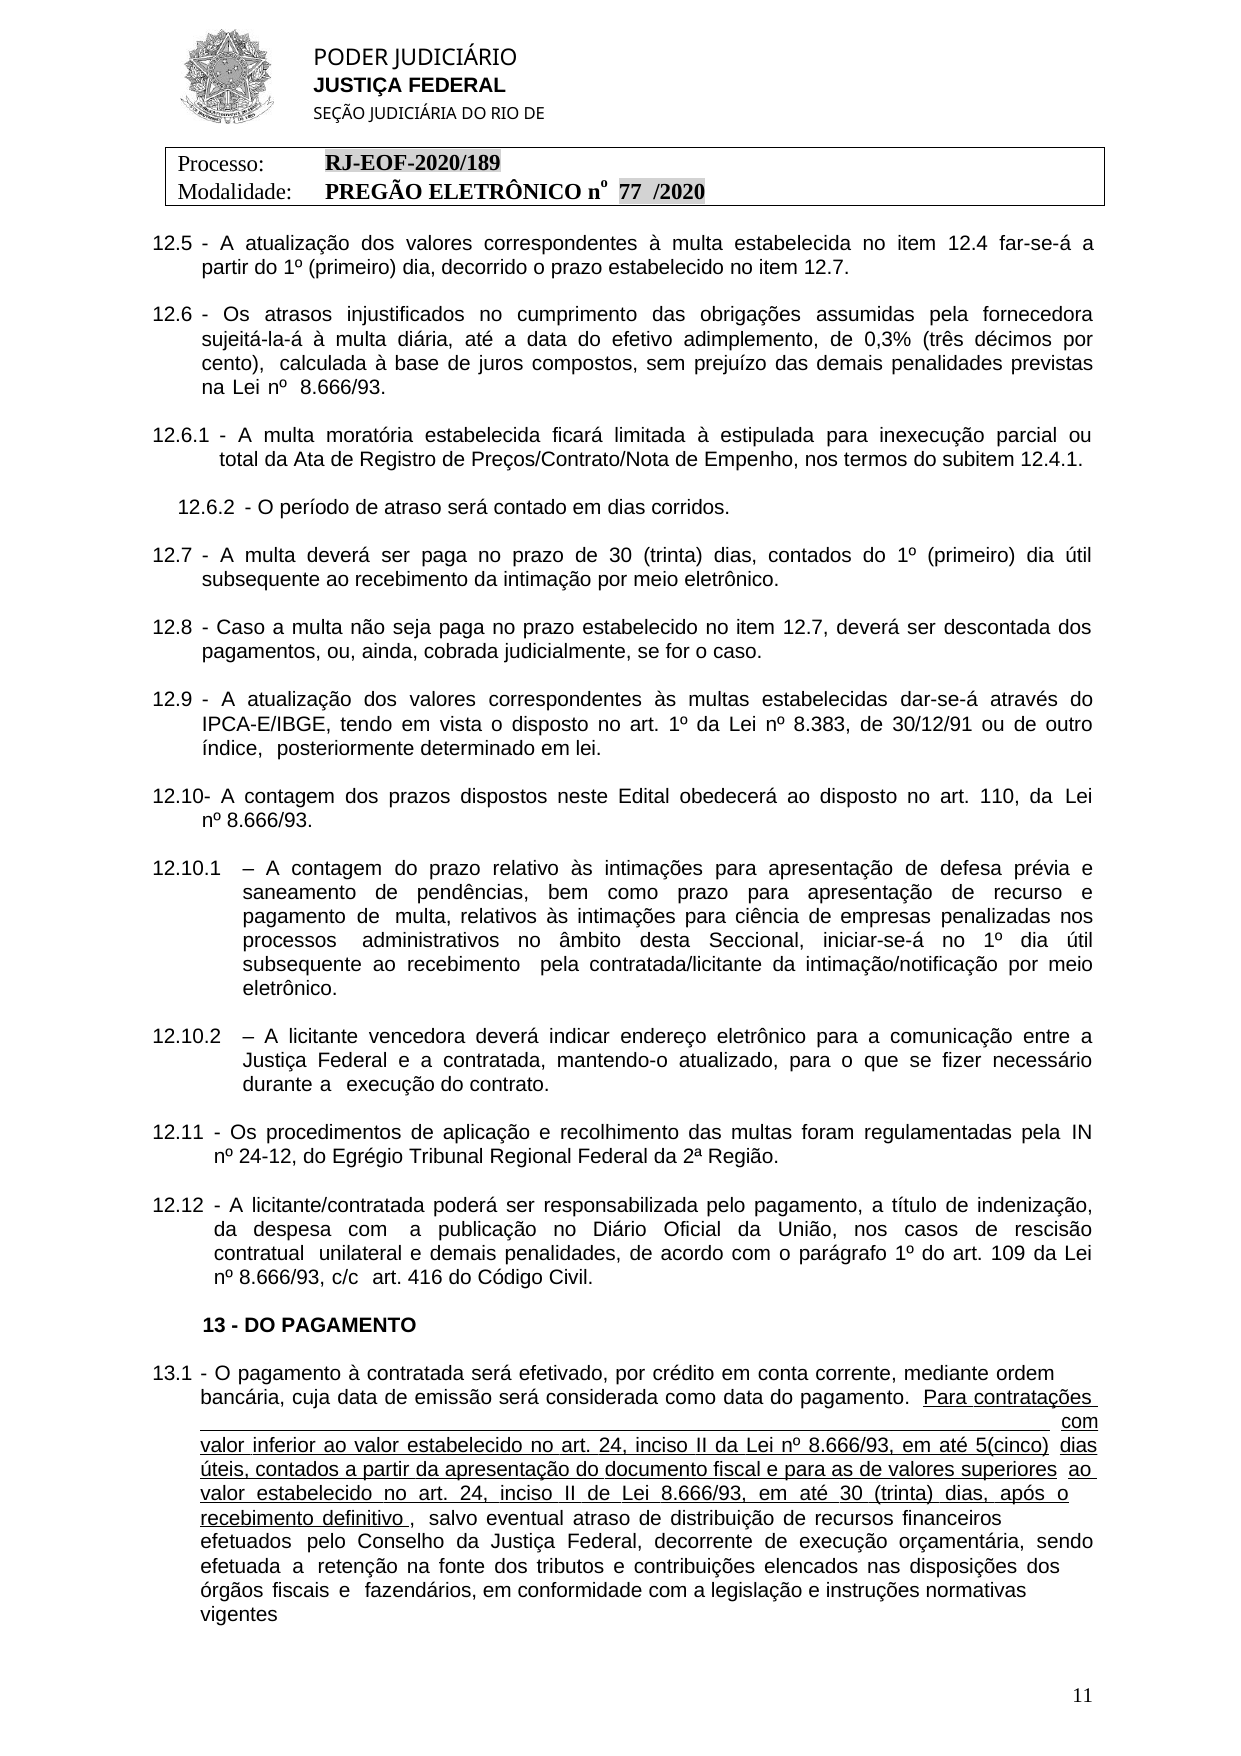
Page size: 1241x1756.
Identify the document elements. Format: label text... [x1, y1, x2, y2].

list - A licitante/contratada poderá ser responsabilizada pelo pagamento, a título de indenização, da despesa com a publicação no Diário Oficial da União, nos casos de rescisão contratual unilateral e demais penalidades, de acordo com o parágrafo 1º do art. 109 da Lei nº 8.666/93, c/c art. 416 do Código Civil. [152, 1192, 1093, 1289]
list - Os atrasos injustificados no cumprimento das obrigações assumidas pela fornecedora sujeitá-la-á à multa diária, até a data do efetivo adimplemento, de 0,3% (três décimos por cento), calculada à base de juros compostos, sem prejuízo das demais penalidades previstas na Lei nº 8.666/93. [152, 302, 1093, 399]
list - Os procedimentos de aplicação e recolhimento das multas foram regulamentadas pela IN nº 24-12, do Egrégio Tribunal Regional Federal da 2ª Região. [152, 1120, 1093, 1168]
list - O período de atraso será contado em dias corridos. [177, 495, 1118, 519]
list - A multa moratória estabelecida ficará limitada à estipulada para inexecução parcial ou total da Ata de Registro de Preços/Contrato/Nota de Empenho, nos termos do subitem 12.4.1. [152, 423, 1092, 471]
list - A atualização dos valores correspondentes às multas estabelecidas dar-se-á através do IPCA-E/IBGE, tendo em vista o disposto no art. 1º da Lei nº 8.383, de 30/12/91 ou de outro índice, posteriormente determinado em lei. [152, 687, 1093, 759]
list - A contagem dos prazos dispostos neste Edital obedecerá ao disposto no art. 110, da Lei nº 8.666/93. [152, 784, 1093, 832]
list - Caso a multa não seja paga no prazo estabelecido no item 12.7, deverá ser descontada dos pagamentos, ou, ainda, cobrada judicialmente, se for o caso. [152, 615, 1092, 663]
list - A atualização dos valores correspondentes à multa estabelecida no item 12.4 far-se-á a partir do 1º (primeiro) dia, decorrido o prazo estabelecido no item 12.7. [152, 230, 1094, 278]
list - O pagamento à contratada será efetivado, por crédito em conta corrente, mediante ordem bancária, cuja data de emissão será considerada como data do pagamento. Para contratações com valor inferior ao valor estabelecido no art. 24, inciso II da Lei nº 8.666/93, em até 5(cinco) dias úteis, contados a partir da apresentação do documento fiscal e para as de valores superiores ao valor estabelecido no art. 24, inciso II de Lei 8.666/93, em até 30 (trinta) dias, após o recebimento definitivo , salvo eventual atraso de distribuição de recursos financeiros efetuados pelo Conselho da Justiça Federal, decorrente de execução orçamentária, sendo efetuada a retenção na fonte dos tributos e contribuições elencados nas disposições dos órgãos fiscais e fazendários, em conformidade com a legislação e instruções normativas vigentes [152, 1361, 1099, 1626]
list - DO PAGAMENTO [202, 1312, 1118, 1336]
list - A multa deverá ser paga no prazo de 30 (trinta) dias, contados do 1º (primeiro) dia útil subsequente ao recebimento da intimação por meio eletrônico. [152, 543, 1092, 591]
list – A contagem do prazo relativo às intimações para apresentação de defesa prévia e saneamento de pendências, bem como prazo para apresentação de recurso e pagamento de multa, relativos às intimações para ciência de empresas penalizadas nos processos administrativos no âmbito desta Seccional, iniciar-se-á no 1º dia útil subsequente ao recebimento pela contratada/licitante da intimação/notificação por meio eletrônico. [152, 856, 1093, 1000]
list – A licitante vencedora deverá indicar endereço eletrônico para a comunicação entre a Justiça Federal e a contratada, mantendo-o atualizado, para o que se fizer necessário durante a execução do contrato. [152, 1024, 1092, 1096]
